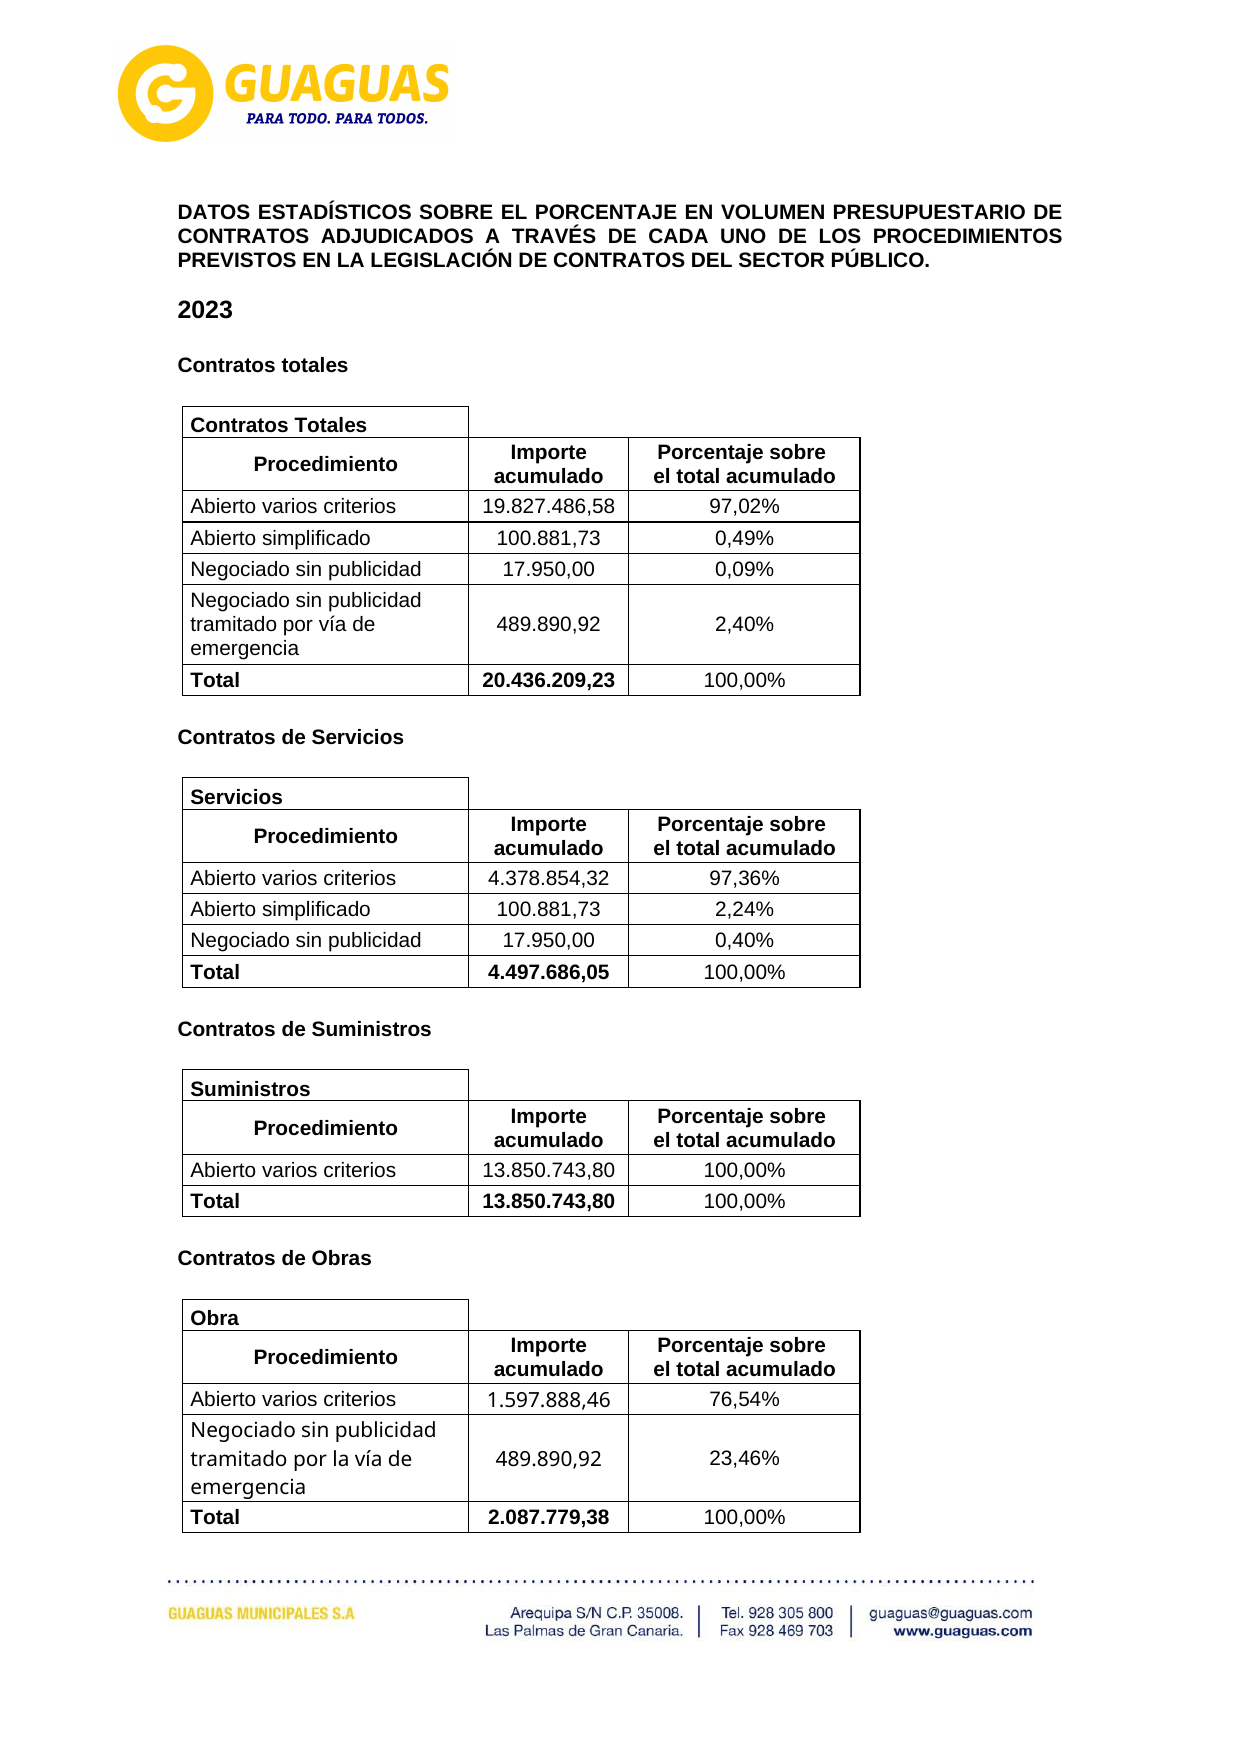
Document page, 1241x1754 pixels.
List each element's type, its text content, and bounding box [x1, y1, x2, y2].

text Contratos totales [177, 353, 1063, 377]
table_cell 2.087.779,38 [469, 1502, 628, 1532]
table_cell 97,02% [629, 491, 859, 521]
text Contratos de Suministros [177, 1016, 1063, 1040]
table_cell 19.827.486,58 [469, 491, 628, 521]
table_cell 100,00% [629, 1186, 859, 1216]
table_header [469, 777, 629, 808]
text 2023 [177, 296, 1063, 324]
table_cell 2,40% [629, 585, 859, 663]
table_cell Porcentaje sobre el total acumulado [629, 1101, 859, 1153]
table_cell Total [183, 956, 468, 987]
table_cell 100,00% [629, 956, 859, 987]
table_header Servicios [183, 778, 468, 808]
table_cell Procedimiento [183, 438, 468, 490]
table_cell 489.890,92 [469, 585, 628, 663]
table_cell 17.950,00 [469, 925, 628, 955]
table_cell Total [183, 1186, 468, 1216]
table_cell Importe acumulado [469, 1331, 628, 1383]
table_cell 100,00% [629, 1502, 859, 1532]
table_header Obra [183, 1300, 468, 1330]
table_cell Abierto varios criterios [183, 863, 468, 893]
table_cell Negociado sin publicidad tramitado por vía de emergencia [183, 585, 468, 663]
text Contratos de Servicios [177, 724, 1063, 748]
table_cell Procedimiento [183, 1101, 468, 1153]
table_cell Abierto simplificado [183, 894, 468, 924]
table_header [469, 1299, 629, 1330]
table_cell Negociado sin publicidad tramitado por la vía de emergencia [183, 1415, 468, 1501]
table_cell Porcentaje sobre el total acumulado [629, 810, 859, 862]
table_cell 97,36% [629, 863, 859, 893]
table_header [629, 777, 860, 808]
table_cell 0,09% [629, 554, 859, 584]
table_cell 17.950,00 [469, 554, 628, 584]
text DATOS ESTADÍSTICOS SOBRE EL PORCENTAJE EN VOLUMEN PRESUPUESTARIO DE CONTRATOS ADJUDICADOS A TRAVÉS DE CADA UNO DE LOS PROCEDIMIENTOS PREVISTOS EN LA LEGISLACIÓN DE CONTRATOS DEL SECTOR PÚBLICO. [177, 200, 1063, 272]
table_header [629, 1299, 860, 1330]
text Contratos de Obras [177, 1246, 1063, 1270]
table_cell 2,24% [629, 894, 859, 924]
table_cell 0,40% [629, 925, 859, 955]
table_cell 20.436.209,23 [469, 665, 628, 695]
table_cell 1.597.888,46 [469, 1384, 628, 1414]
table_header [469, 1069, 629, 1100]
table_cell Importe acumulado [469, 438, 628, 490]
table_cell Abierto simplificado [183, 523, 468, 553]
table_header [629, 406, 860, 437]
table_cell 23,46% [629, 1415, 859, 1501]
table_cell 4.378.854,32 [469, 863, 628, 893]
table_cell 0,49% [629, 523, 859, 553]
table_header [469, 406, 629, 437]
table_cell Negociado sin publicidad [183, 554, 468, 584]
table_header Suministros [183, 1070, 468, 1100]
table_cell 489.890,92 [469, 1415, 628, 1501]
table_cell 4.497.686,05 [469, 956, 628, 987]
table_cell 13.850.743,80 [469, 1155, 628, 1185]
table_cell 100.881,73 [469, 894, 628, 924]
table_cell 100,00% [629, 1155, 859, 1185]
table_cell 100,00% [629, 665, 859, 695]
table_cell Abierto varios criterios [183, 1155, 468, 1185]
table_cell Abierto varios criterios [183, 491, 468, 521]
table_cell Importe acumulado [469, 1101, 628, 1153]
table_cell Importe acumulado [469, 810, 628, 862]
table_cell Total [183, 1502, 468, 1532]
table_cell Negociado sin publicidad [183, 925, 468, 955]
table_cell Porcentaje sobre el total acumulado [629, 438, 859, 490]
table_header [629, 1069, 860, 1100]
table_cell Total [183, 665, 468, 695]
table_cell Porcentaje sobre el total acumulado [629, 1331, 859, 1383]
table_cell 100.881,73 [469, 523, 628, 553]
table_cell Abierto varios criterios [183, 1384, 468, 1414]
table_cell Procedimiento [183, 810, 468, 862]
table_cell Procedimiento [183, 1331, 468, 1383]
table_header Contratos Totales [183, 407, 468, 437]
table_cell 76,54% [629, 1384, 859, 1414]
table_cell 13.850.743,80 [469, 1186, 628, 1216]
